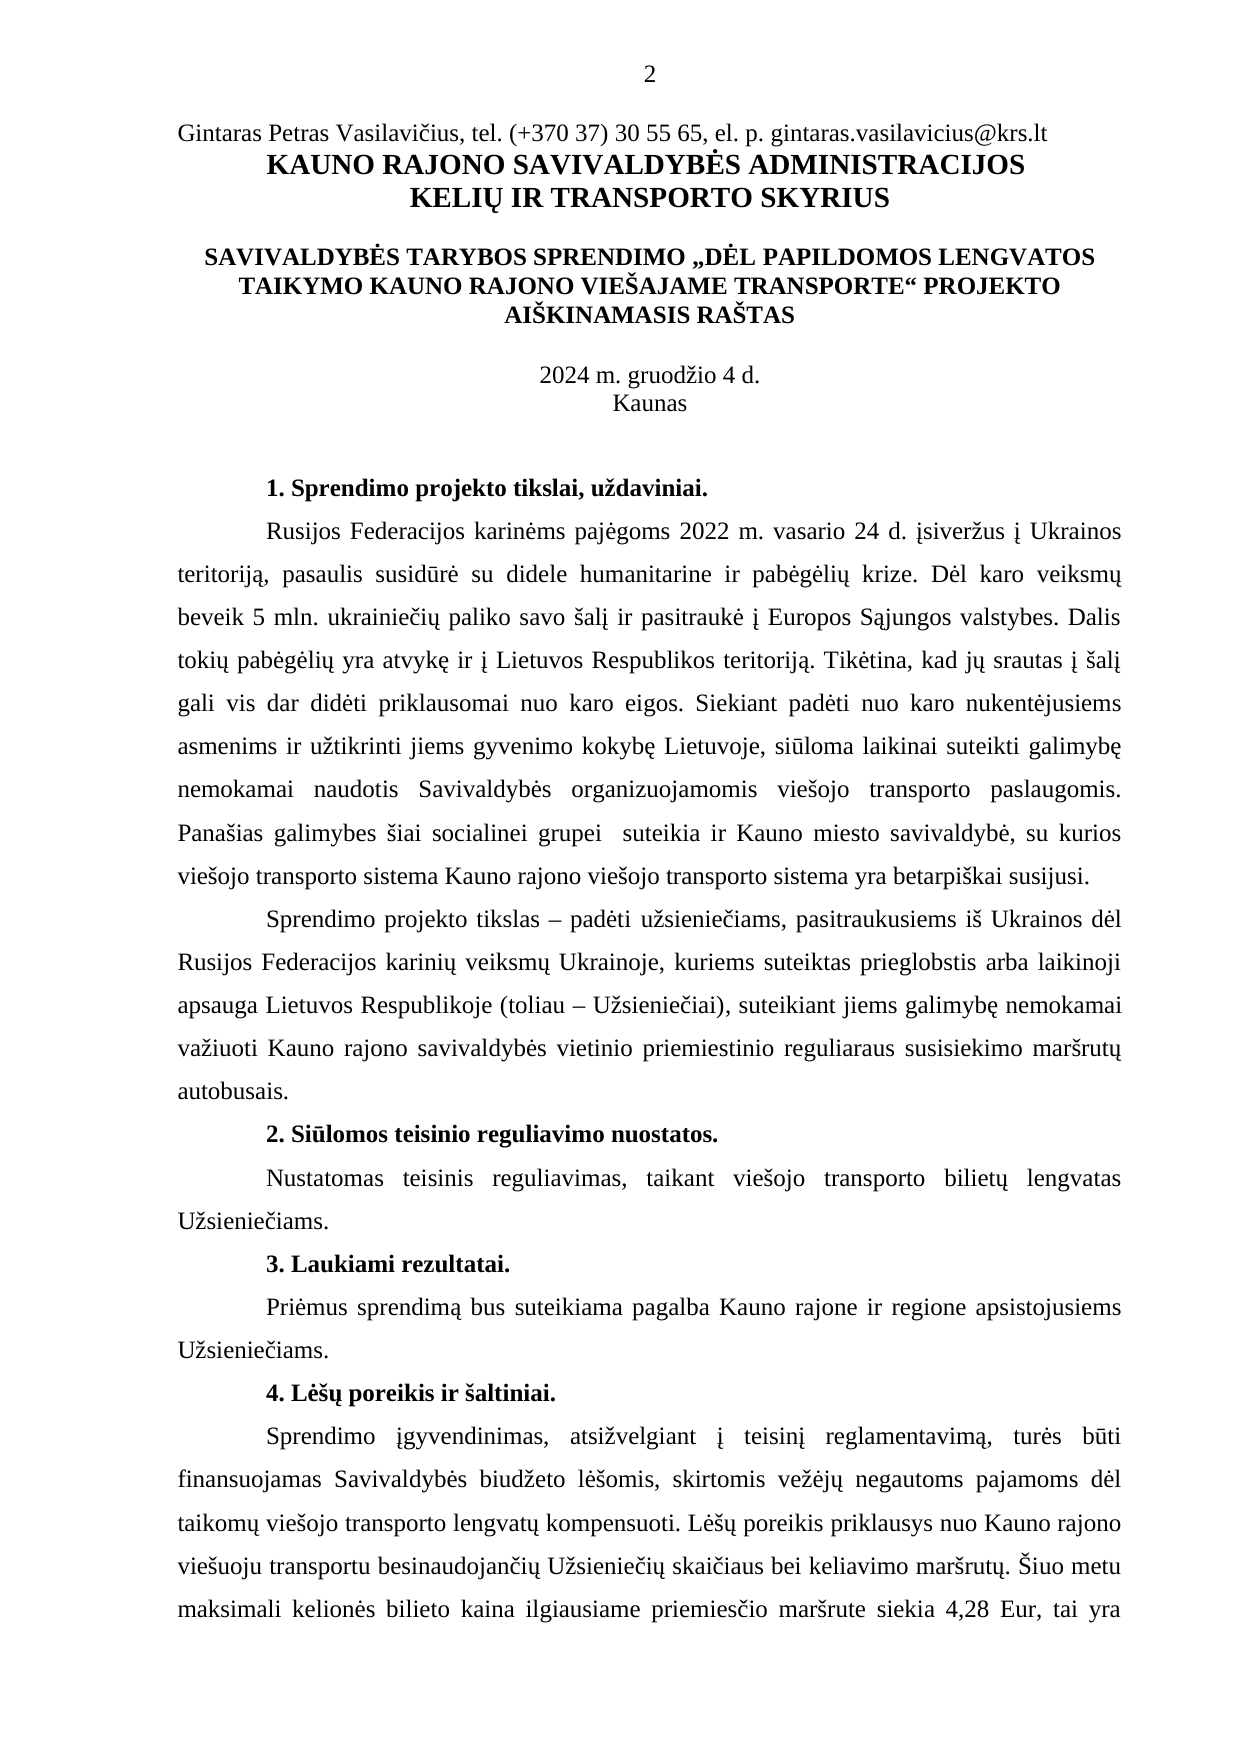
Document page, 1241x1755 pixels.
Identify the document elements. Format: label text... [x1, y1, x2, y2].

text 3. Laukiami rezultatai. [177, 1249, 1122, 1278]
text Sprendimo projekto tikslas – padėti užsieniečiams, pasitraukusiems iš Ukrainos dėl Rusijos Federacijos karinių veiksmų Ukrainoje, kuriems suteiktas prieglobstis arba laikinoji apsauga Lietuvos Respublikoje (toliau – Užsieniečiai), suteikiant jiems galimybę nemokamai važiuoti Kauno rajono savivaldybės vietinio priemiestinio reguliaraus susisiekimo maršrutų autobusais. [177, 904, 1122, 1105]
text Sprendimo įgyvendinimas, atsižvelgiant į teisinį reglamentavimą, turės būti finansuojamas Savivaldybės biudžeto lėšomis, skirtomis vežėjų negautoms pajamoms dėl taikomų viešojo transporto lengvatų kompensuoti. Lėšų poreikis priklausys nuo Kauno rajono viešuoju transportu besinaudojančių Užsieniečių skaičiaus bei keliavimo maršrutų. Šiuo metu maksimali kelionės bilieto kaina ilgiausiame priemiesčio maršrute siekia 4,28 Eur, tai yra [177, 1421, 1122, 1623]
text 2. Siūlomos teisinio reguliavimo nuostatos. [177, 1119, 1122, 1148]
text 1. Sprendimo projekto tikslai, uždaviniai. [177, 473, 1122, 501]
text Kaunas [177, 388, 1122, 417]
text SAVIVALDYBĖS TARYBOS SPRENDIMO „DĖL PAPILDOMOS LENGVATOS TAIKYMO KAUNO RAJONO VIEŠAJAME TRANSPORTE“ PROJEKTO [177, 242, 1122, 300]
text Nustatomas teisinis reguliavimas, taikant viešojo transporto bilietų lengvatas Užsieniečiams. [177, 1163, 1122, 1234]
text Gintaras Petras Vasilavičius, tel. (+370 37) 30 55 65, el. p. gintaras.vasilavicius@krs.lt [177, 118, 1122, 147]
text Priėmus sprendimą bus suteikiama pagalba Kauno rajone ir regione apsistojusiems Užsieniečiams. [177, 1292, 1122, 1364]
text 4. Lėšų poreikis ir šaltiniai. [177, 1378, 1122, 1407]
text KELIŲ IR TRANSPORTO SKYRIUS [177, 180, 1122, 214]
text AIŠKINAMASIS RAŠTAS [177, 300, 1122, 329]
text KAUNO RAJONO SAVIVALDYBĖS ADMINISTRACIJOS [177, 147, 1122, 180]
text 2024 m. gruodžio 4 d. [177, 360, 1122, 388]
text Rusijos Federacijos karinėms pajėgoms 2022 m. vasario 24 d. įsiveržus į Ukrainos teritoriją, pasaulis susidūrė su didele humanitarine ir pabėgėlių krize. Dėl karo veiksmų beveik 5 mln. ukrainiečių paliko savo šalį ir pasitraukė į Europos Sąjungos valstybes. Dalis tokių pabėgėlių yra atvykę ir į Lietuvos Respublikos teritoriją. Tikėtina, kad jų srautas į šalį gali vis dar didėti priklausomai nuo karo eigos. Siekiant padėti nuo karo nukentėjusiems asmenims ir užtikrinti jiems gyvenimo kokybę Lietuvoje, siūloma laikinai suteikti galimybę nemokamai naudotis Savivaldybės organizuojamomis viešojo transporto paslaugomis. Panašias galimybes šiai socialinei grupei suteikia ir Kauno miesto savivaldybė, su kurios viešojo transporto sistema Kauno rajono viešojo transporto sistema yra betarpiškai susijusi. [177, 516, 1122, 889]
